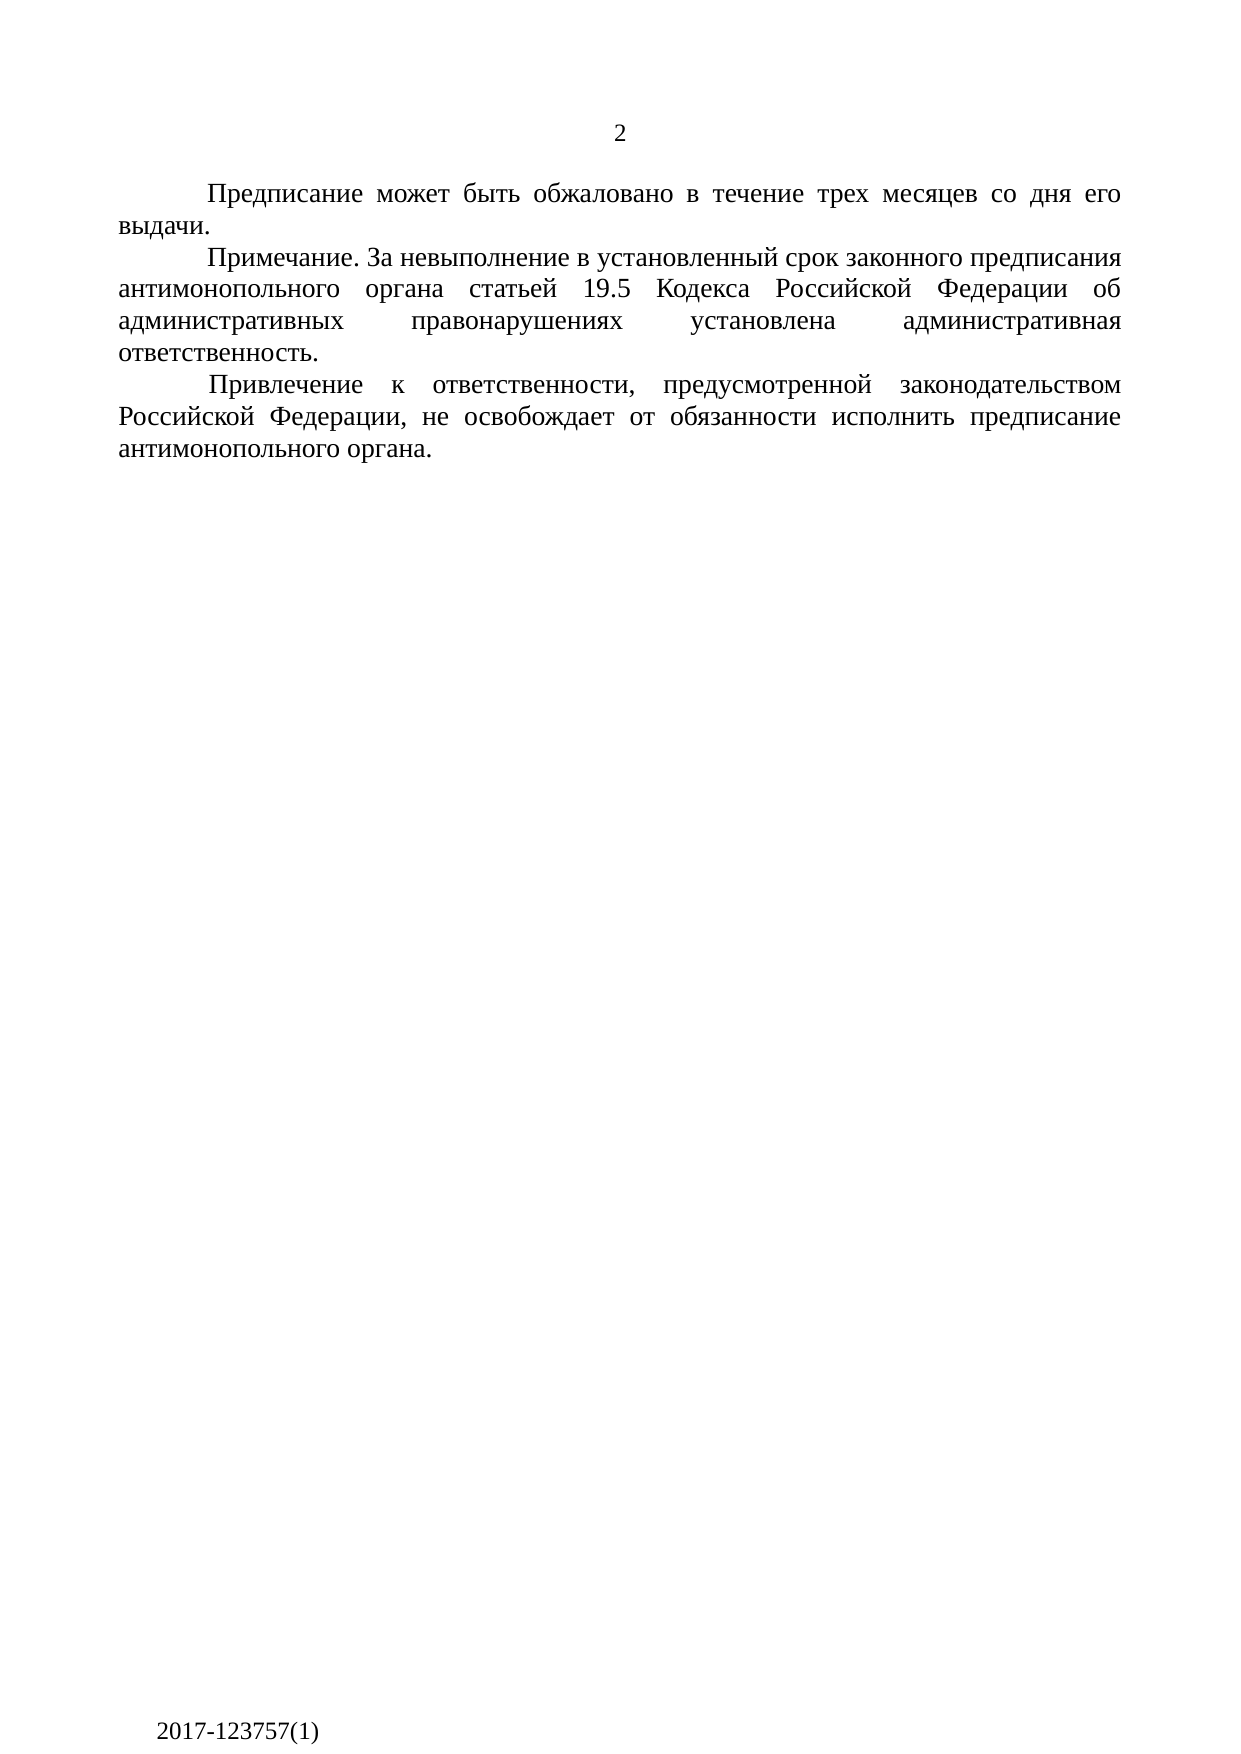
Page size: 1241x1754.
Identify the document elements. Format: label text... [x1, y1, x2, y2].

text Примечание. За невыполнение в установленный срок законного предписания антимонопольного органа статьей 19.5 Кодекса Российской Федерации об административных правонарушениях установлена административная ответственность. [118, 240, 1122, 368]
text Привлечение к ответственности, предусмотренной законодательством Российской Федерации, не освобождает от обязанности исполнить предписание антимонопольного органа. [118, 368, 1122, 463]
text Предписание может быть обжаловано в течение трех месяцев со дня его выдачи. [118, 176, 1122, 240]
